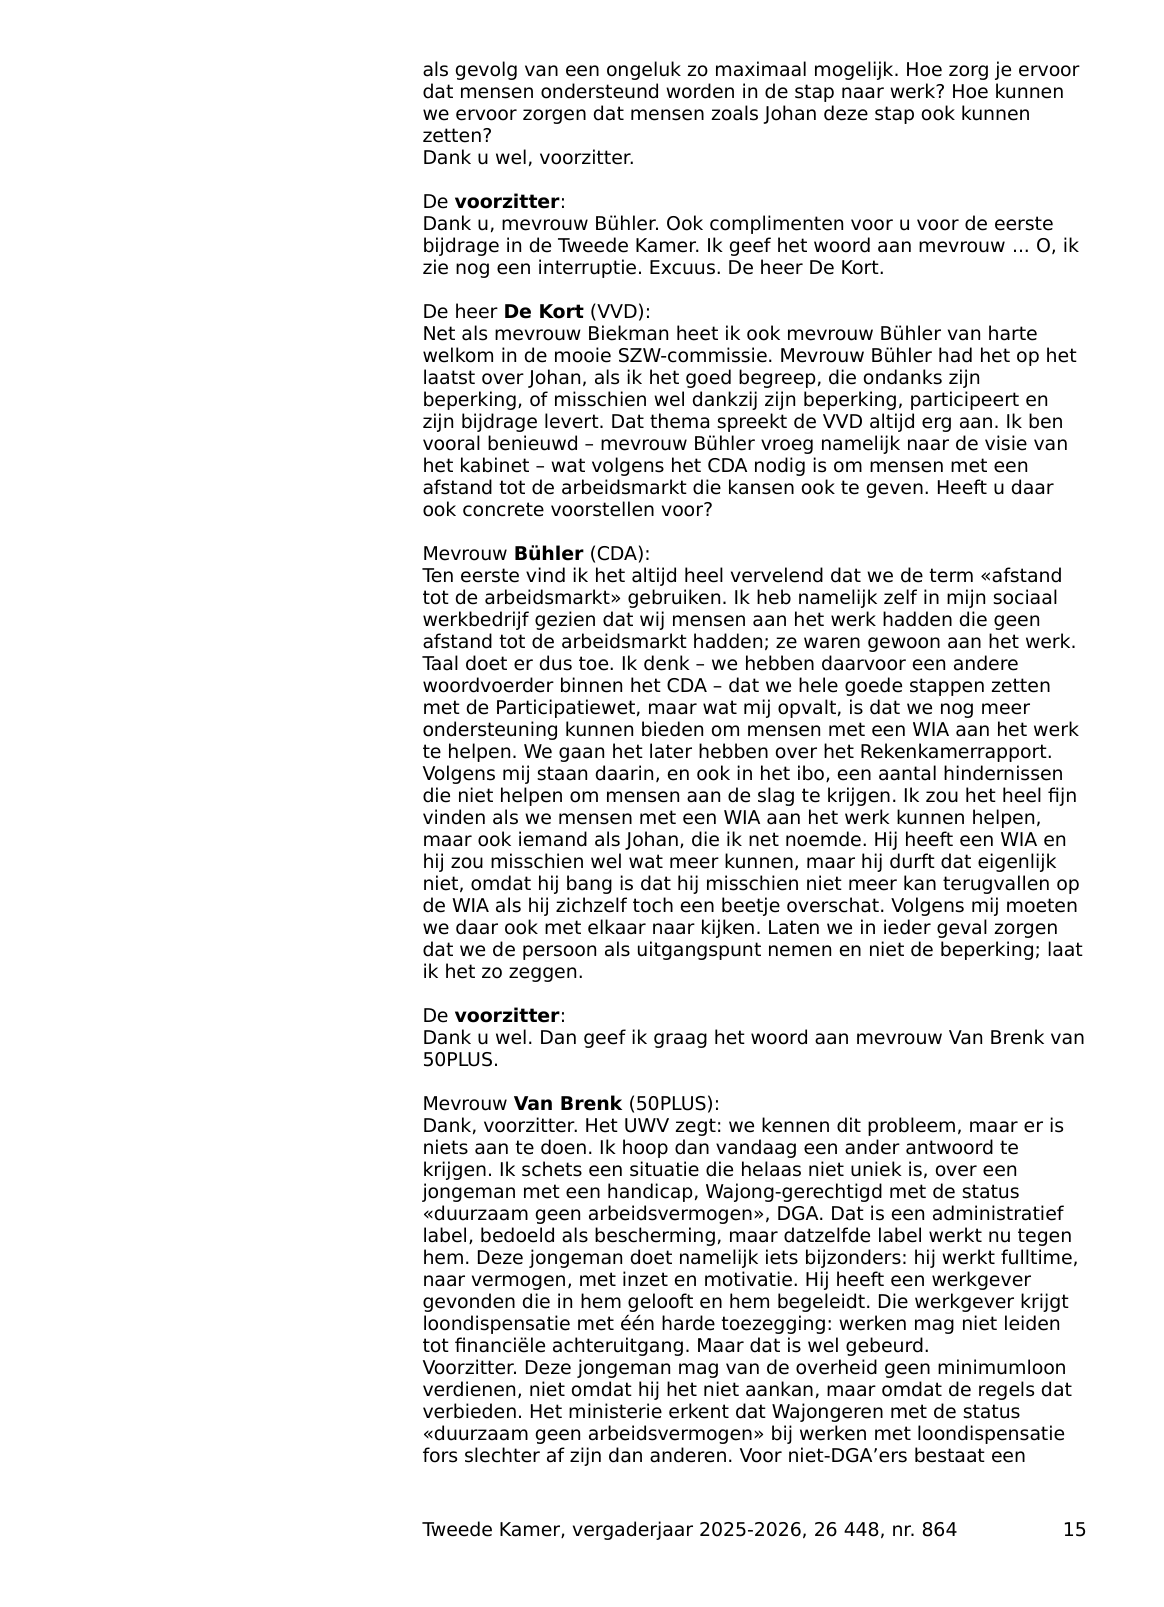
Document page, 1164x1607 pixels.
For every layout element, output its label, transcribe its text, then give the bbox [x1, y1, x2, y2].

text Dank u wel, voorzitter. [422, 147, 1087, 169]
text De heer De Kort (VVD): [422, 301, 1087, 323]
text Net als mevrouw Biekman heet ik ook mevrouw Bühler van harte welkom in de mooie SZW-commissie. Mevrouw Bühler had het op het laatst over Johan, als ik het goed begreep, die ondanks zijn beperking, of misschien wel dankzij zijn beperking, participeert en zijn bijdrage levert. Dat thema spreekt de VVD altijd erg aan. Ik ben vooral benieuwd – mevrouw Bühler vroeg namelijk naar de visie van het kabinet – wat volgens het CDA nodig is om mensen met een afstand tot de arbeidsmarkt die kansen ook te geven. Heeft u daar ook concrete voorstellen voor? [422, 323, 1087, 521]
text Dank, voorzitter. Het UWV zegt: we kennen dit probleem, maar er is niets aan te doen. Ik hoop dan vandaag een ander antwoord te krijgen. Ik schets een situatie die helaas niet uniek is, over een jongeman met een handicap, Wajong-gerechtigd met de status «duurzaam geen arbeidsvermogen», DGA. Dat is een administratief label, bedoeld als bescherming, maar datzelfde label werkt nu tegen hem. Deze jongeman doet namelijk iets bijzonders: hij werkt fulltime, naar vermogen, met inzet en motivatie. Hij heeft een werkgever gevonden die in hem gelooft en hem begeleidt. Die werkgever krijgt loondispensatie met één harde toezegging: werken mag niet leiden tot financiële achteruitgang. Maar dat is wel gebeurd. [422, 1115, 1087, 1357]
text Dank u wel. Dan geef ik graag het woord aan mevrouw Van Brenk van 50PLUS. [422, 1027, 1087, 1071]
text Dank u, mevrouw Bühler. Ook complimenten voor u voor de eerste bijdrage in de Tweede Kamer. Ik geef het woord aan mevrouw ... O, ik zie nog een interruptie. Excuus. De heer De Kort. [422, 213, 1087, 279]
text Mevrouw Bühler (CDA): [422, 543, 1087, 565]
text Voorzitter. Deze jongeman mag van de overheid geen minimumloon verdienen, niet omdat hij het niet aankan, maar omdat de regels dat verbieden. Het ministerie erkent dat Wajongeren met de status «duurzaam geen arbeidsvermogen» bij werken met loondispensatie fors slechter af zijn dan anderen. Voor niet-DGA’ers bestaat een [422, 1357, 1087, 1467]
text als gevolg van een ongeluk zo maximaal mogelijk. Hoe zorg je ervoor dat mensen ondersteund worden in de stap naar werk? Hoe kunnen we ervoor zorgen dat mensen zoals Johan deze stap ook kunnen zetten? [422, 59, 1087, 147]
text Mevrouw Van Brenk (50PLUS): [422, 1093, 1087, 1115]
text De voorzitter: [422, 191, 1087, 213]
text Ten eerste vind ik het altijd heel vervelend dat we de term «afstand tot de arbeidsmarkt» gebruiken. Ik heb namelijk zelf in mijn sociaal werkbedrijf gezien dat wij mensen aan het werk hadden die geen afstand tot de arbeidsmarkt hadden; ze waren gewoon aan het werk. Taal doet er dus toe. Ik denk – we hebben daarvoor een andere woordvoerder binnen het CDA – dat we hele goede stappen zetten met de Participatiewet, maar wat mij opvalt, is dat we nog meer ondersteuning kunnen bieden om mensen met een WIA aan het werk te helpen. We gaan het later hebben over het Rekenkamerrapport. Volgens mij staan daarin, en ook in het ibo, een aantal hindernissen die niet helpen om mensen aan de slag te krijgen. Ik zou het heel fijn vinden als we mensen met een WIA aan het werk kunnen helpen, maar ook iemand als Johan, die ik net noemde. Hij heeft een WIA en hij zou misschien wel wat meer kunnen, maar hij durft dat eigenlijk niet, omdat hij bang is dat hij misschien niet meer kan terugvallen op de WIA als hij zichzelf toch een beetje overschat. Volgens mij moeten we daar ook met elkaar naar kijken. Laten we in ieder geval zorgen dat we de persoon als uitgangspunt nemen en niet de beperking; laat ik het zo zeggen. [422, 565, 1087, 983]
text De voorzitter: [422, 1005, 1087, 1027]
